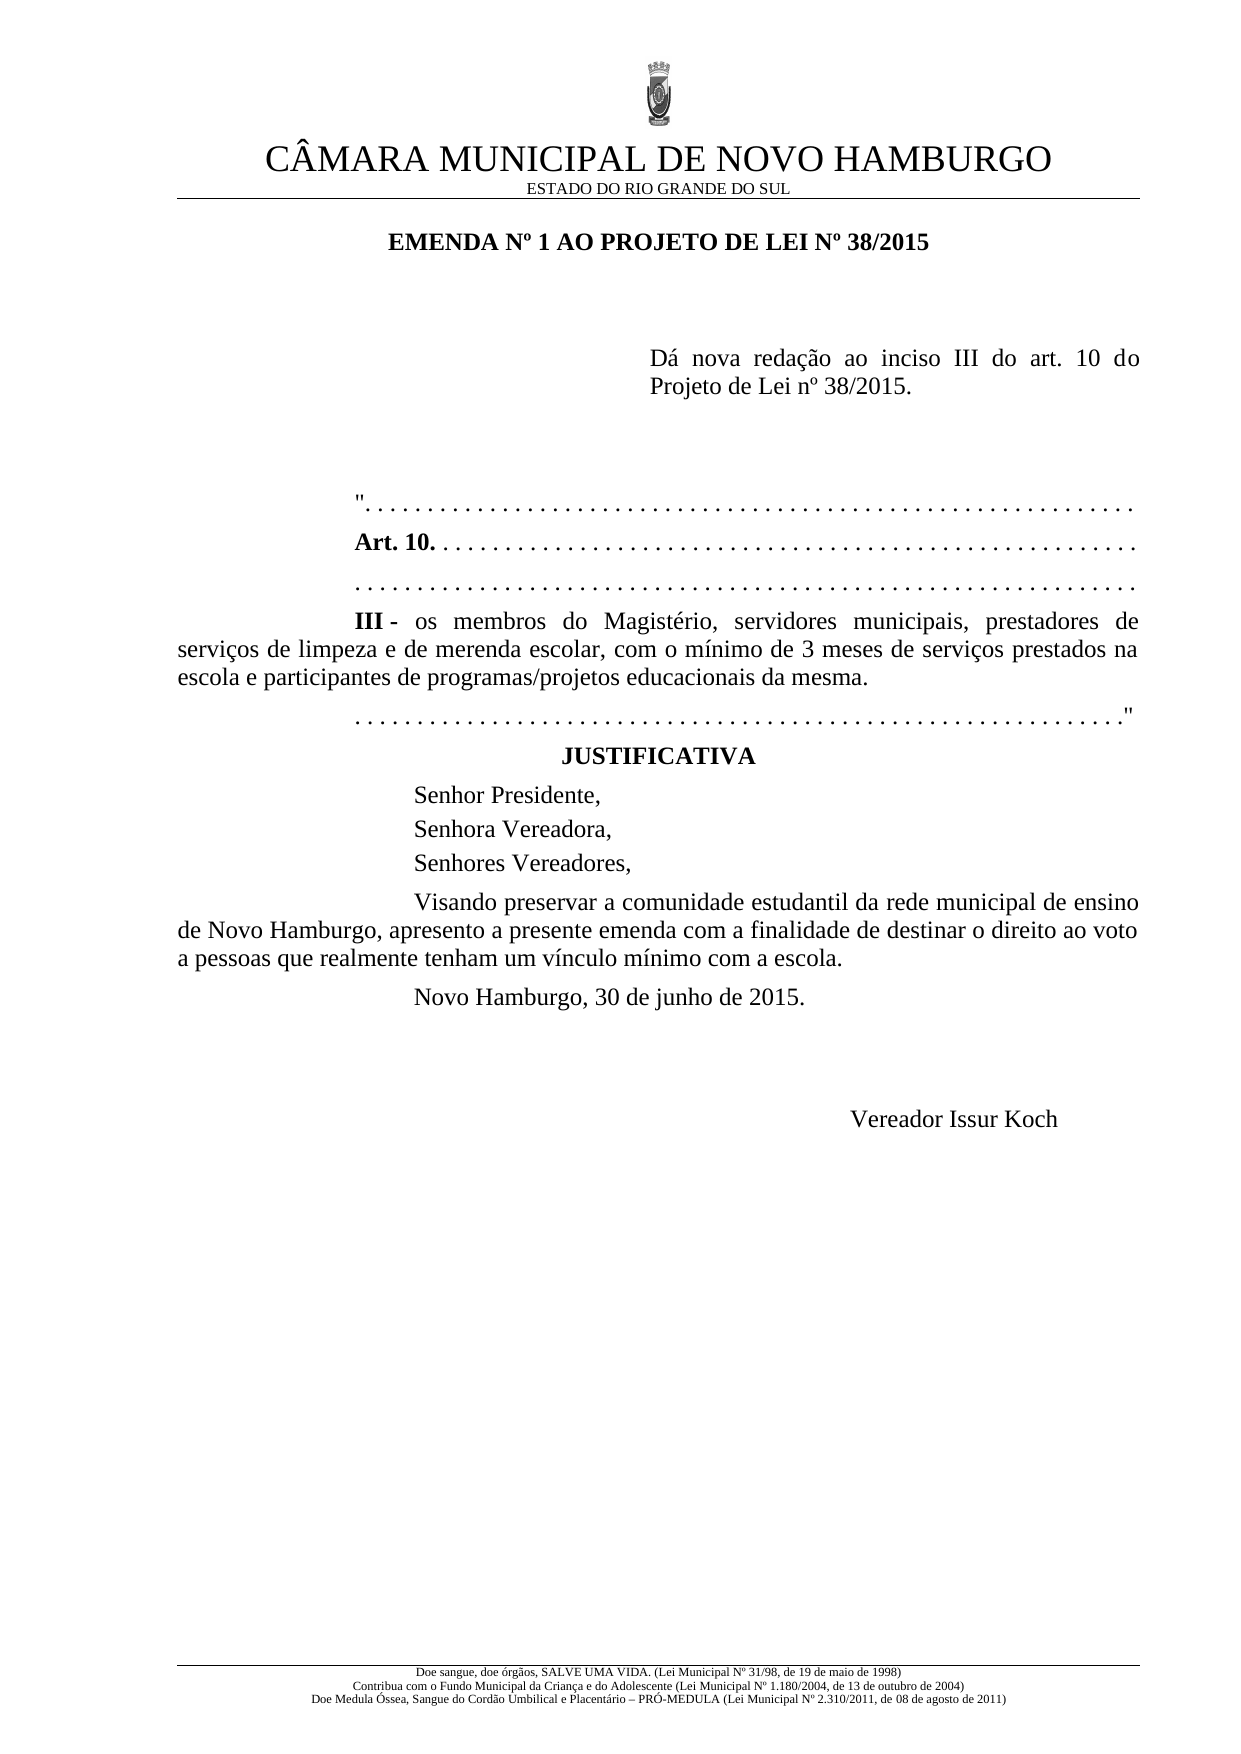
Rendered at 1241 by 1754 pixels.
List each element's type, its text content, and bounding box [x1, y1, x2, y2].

text Novo Hamburgo, 30 de junho de 2015. [177, 983, 1140, 1011]
text Art. 10. . . . . . . . . . . . . . . . . . . . . . . . . . . . . . . . . . . . . . . . . . . . . . . . . . . . . . . . . [177, 528, 1140, 556]
text Senhores Vereadores, [177, 849, 1140, 877]
text III - os membros do Magistério, servidores municipais, prestadores de serviços de limpeza e de merenda escolar, com o mínimo de 3 meses de serviços prestados na escola e participantes de programas/projetos educacionais da mesma. [177, 607, 1140, 691]
text JUSTIFICATIVA [177, 742, 1140, 770]
text Senhor Presidente, [177, 782, 1140, 809]
text . . . . . . . . . . . . . . . . . . . . . . . . . . . . . . . . . . . . . . . . . . . . . . . . . . . . . . . . . . . . . . . [177, 568, 1140, 596]
text EMENDA Nº 1 AO PROJETO DE LEI Nº 38/2015 [177, 228, 1140, 256]
text Vereador Issur Koch [768, 1106, 1140, 1133]
text Senhora Vereadora, [177, 815, 1140, 843]
text Visando preservar a comunidade estudantil da rede municipal de ensino de Novo Hamburgo, apresento a presente emenda com a finalidade de destinar o direito ao voto a pessoas que realmente tenham um vínculo mínimo com a escola. [177, 888, 1140, 972]
text Dá nova redação ao inciso III do art. 10 do Projeto de Lei nº 38/2015. [649, 344, 1140, 400]
text . . . . . . . . . . . . . . . . . . . . . . . . . . . . . . . . . . . . . . . . . . . . . . . . . . . . . . . . . . . . . ." [177, 702, 1140, 730]
text ". . . . . . . . . . . . . . . . . . . . . . . . . . . . . . . . . . . . . . . . . . . . . . . . . . . . . . . . . . . . . . [177, 489, 1140, 516]
